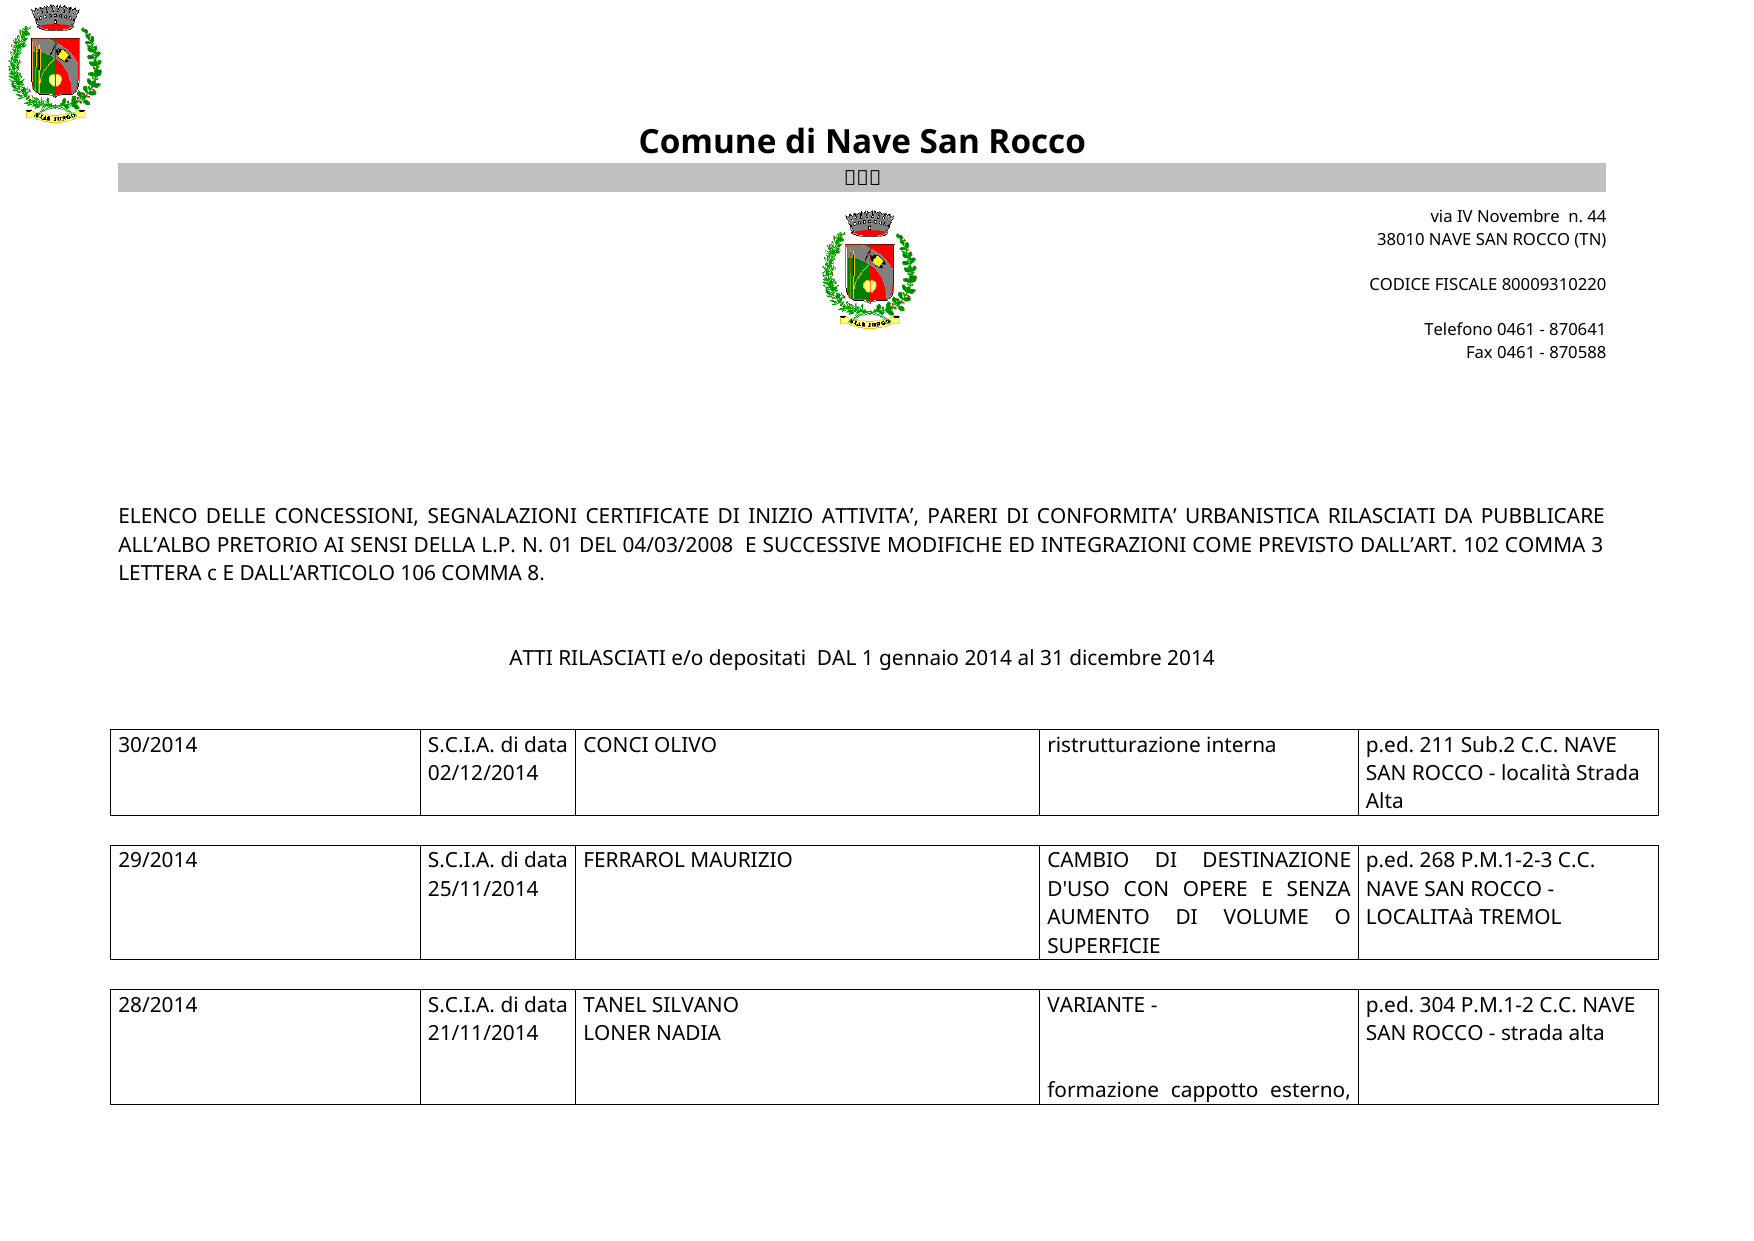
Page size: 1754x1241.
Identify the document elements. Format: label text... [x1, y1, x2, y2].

table_header 28/2014 [111, 990, 420, 1104]
picture [814, 206, 922, 335]
table_header p.ed. 211 Sub.2 C.C. NAVE SAN ROCCO - località Strada Alta [1359, 730, 1658, 815]
table_header p.ed. 304 P.M.1-2 C.C. NAVE SAN ROCCO - strada alta [1359, 990, 1658, 1104]
picture [0, 0, 107, 129]
text Telefono 0461 - 870641 [118, 318, 1606, 341]
text [118, 273, 814, 295]
table_header CONCI OLIVO [576, 730, 1039, 815]
table_header VARIANTE - formazione cappotto esterno, [1040, 990, 1358, 1104]
text Fax 0461 - 870588 [118, 341, 1606, 363]
table_header S.C.I.A. di data 02/12/2014 [421, 730, 575, 815]
text via IV Novembre n. 44 [118, 204, 1606, 227]
table_header ristrutturazione interna [1040, 730, 1358, 815]
text [118, 227, 814, 250]
text  [118, 163, 1606, 192]
table_header S.C.I.A. di data 25/11/2014 [421, 846, 575, 959]
table_header 29/2014 [111, 846, 420, 959]
table_header 30/2014 [111, 730, 420, 815]
subtitle Comune di Nave San Rocco [118, 118, 1606, 163]
table_header S.C.I.A. di data 21/11/2014 [421, 990, 575, 1104]
text ATTI RILASCIATI e/o depositati DAL 1 gennaio 2014 al 31 dicembre 2014 [118, 643, 1606, 672]
table_header TANEL SILVANO LONER NADIA [576, 990, 1039, 1104]
table_header p.ed. 268 P.M.1-2-3 C.C. NAVE SAN ROCCO - LOCALITAà TREMOL [1359, 846, 1658, 959]
table_header CAMBIO DI DESTINAZIONE D'USO CON OPERE E SENZA AUMENTO DI VOLUME O SUPERFICIE [1040, 846, 1358, 959]
text ELENCO DELLE CONCESSIONI, SEGNALAZIONI CERTIFICATE DI INIZIO ATTIVITA’, PARERI DI CONFORMITA’ URBANISTICA RILASCIATI DA PUBBLICARE ALL’ALBO PRETORIO AI SENSI DELLA L.P. N. 01 DEL 04/03/2008 E SUCCESSIVE MODIFICHE ED INTEGRAZIONI COME PREVISTO DALL’ART. 102 COMMA 3 LETTERA c E DALL’ARTICOLO 106 COMMA 8. [118, 501, 1606, 587]
text 38010 NAVE SAN ROCCO (TN) [922, 227, 1606, 250]
table_header FERRAROL MAURIZIO [576, 846, 1039, 959]
text CODICE FISCALE 80009310220 [922, 273, 1606, 295]
